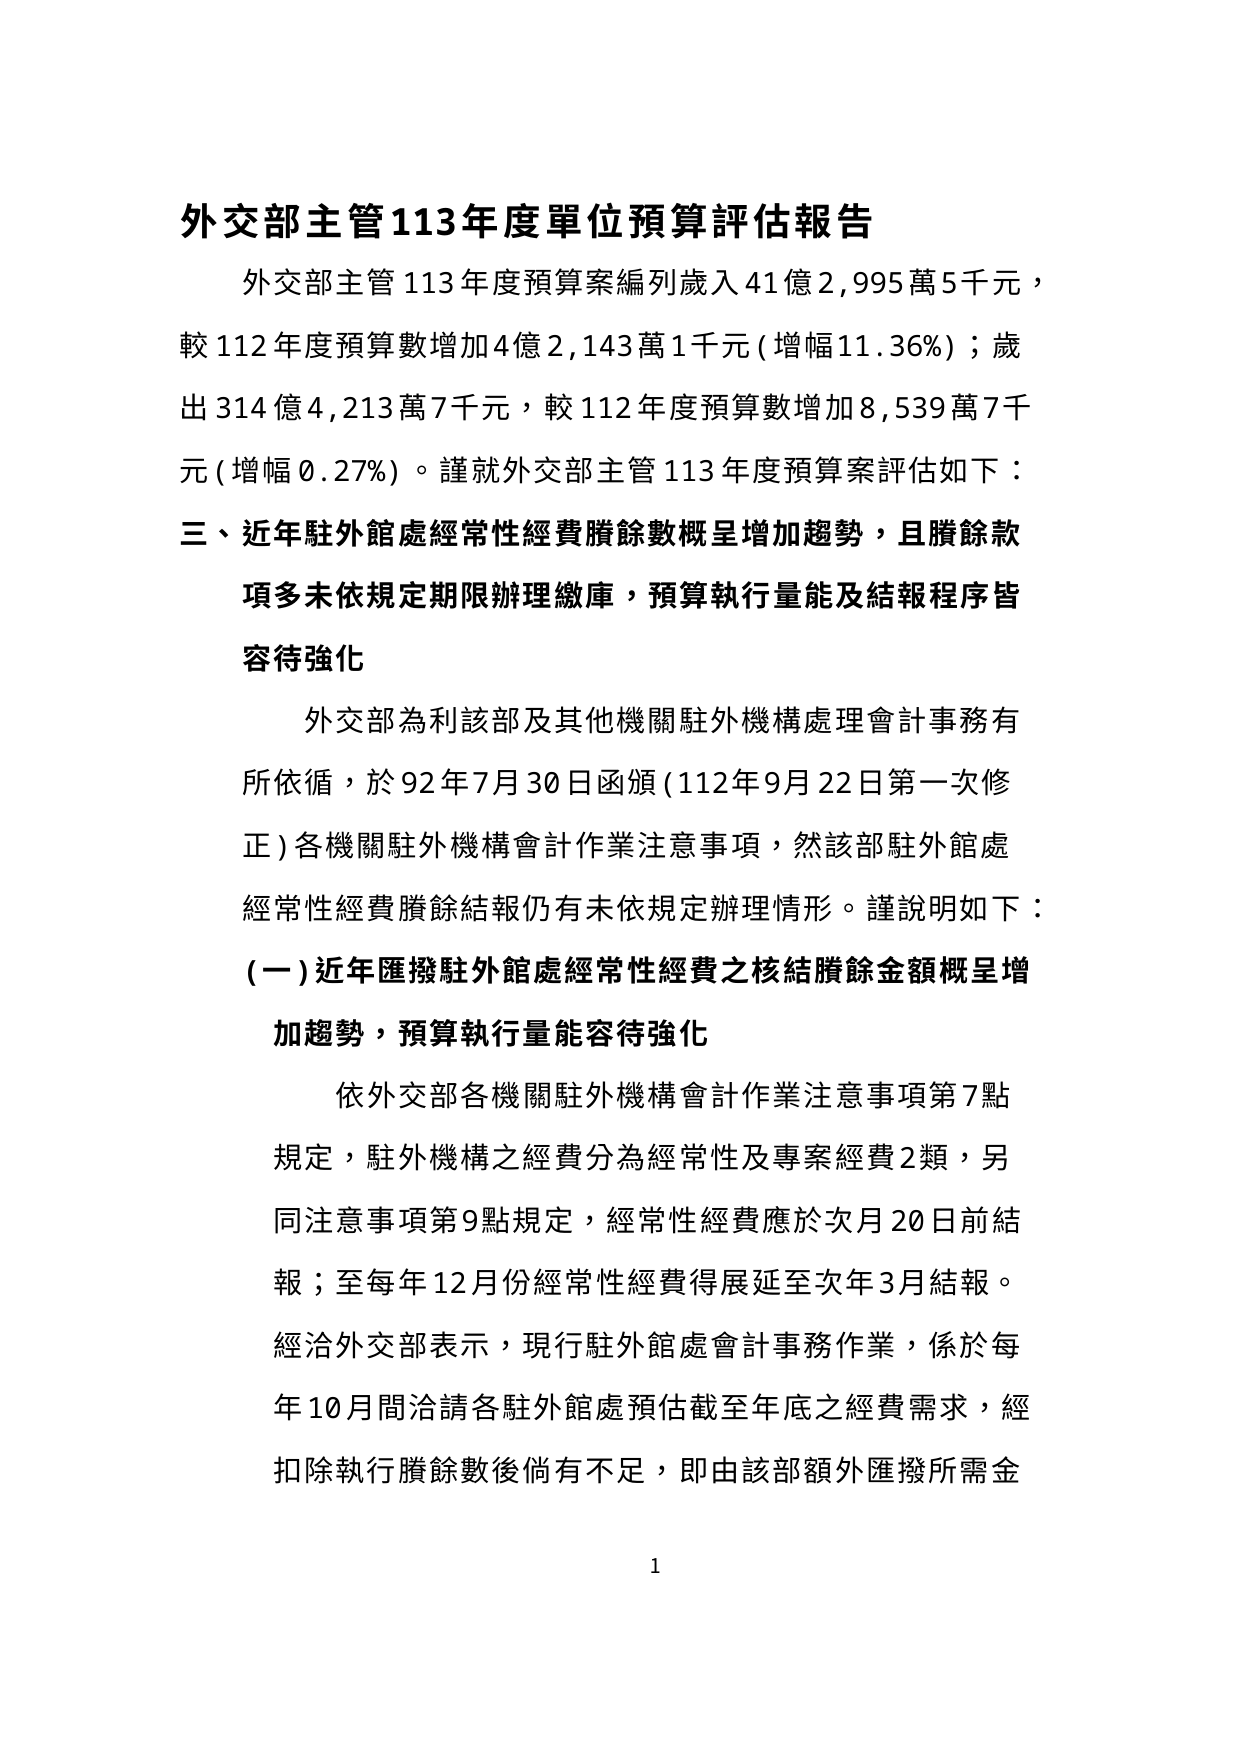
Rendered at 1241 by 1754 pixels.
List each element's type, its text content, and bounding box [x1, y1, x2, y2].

text 三、近年駐外館處經常性經費賸餘數概呈增加趨勢，且賸餘款項多未依規定期限辦理繳庫，預算執行量能及結報程序皆容待強化 [178, 490, 1032, 677]
text 外交部主管113年度單位預算評估報告 [178, 177, 1032, 240]
text 外交部為利該部及其他機關駐外機構處理會計事務有所依循，於92年7月30日函頒(112年9月22日第一次修正)各機關駐外機構會計作業注意事項，然該部駐外館處經常性經費賸餘結報仍有未依規定辦理情形。謹說明如下： [237, 677, 1032, 927]
text 依外交部各機關駐外機構會計作業注意事項第7點規定，駐外機構之經費分為經常性及專案經費2類，另同注意事項第9點規定，經常性經費應於次月20日前結報；至每年12月份經常性經費得展延至次年3月結報。經洽外交部表示，現行駐外館處會計事務作業，係於每年10月間洽請各駐外館處預估截至年底之經費需求，經扣除執行賸餘數後倘有不足，即由該部額外匯撥所需金額，反之如預估有賸餘者，則約於11月收回，沖減當年度經費支出；俟12月完成經費核結後，若仍有經費賸餘，則於次年度以「收回以前年度歲出」科目辦理繳庫。 [267, 1052, 1032, 1490]
text (一)近年匯撥駐外館處經常性經費之核結賸餘金額概呈增加趨勢，預算執行量能容待強化 [237, 927, 1032, 1052]
text 外交部主管113年度預算案編列歲入41億2,995萬5千元，較112年度預算數增加4億2,143萬1千元(增幅11.36%)；歲出314億4,213萬7千元，較112年度預算數增加8,539萬7千元(增幅0.27%)。謹就外交部主管113年度預算案評估如下： [178, 240, 1032, 490]
